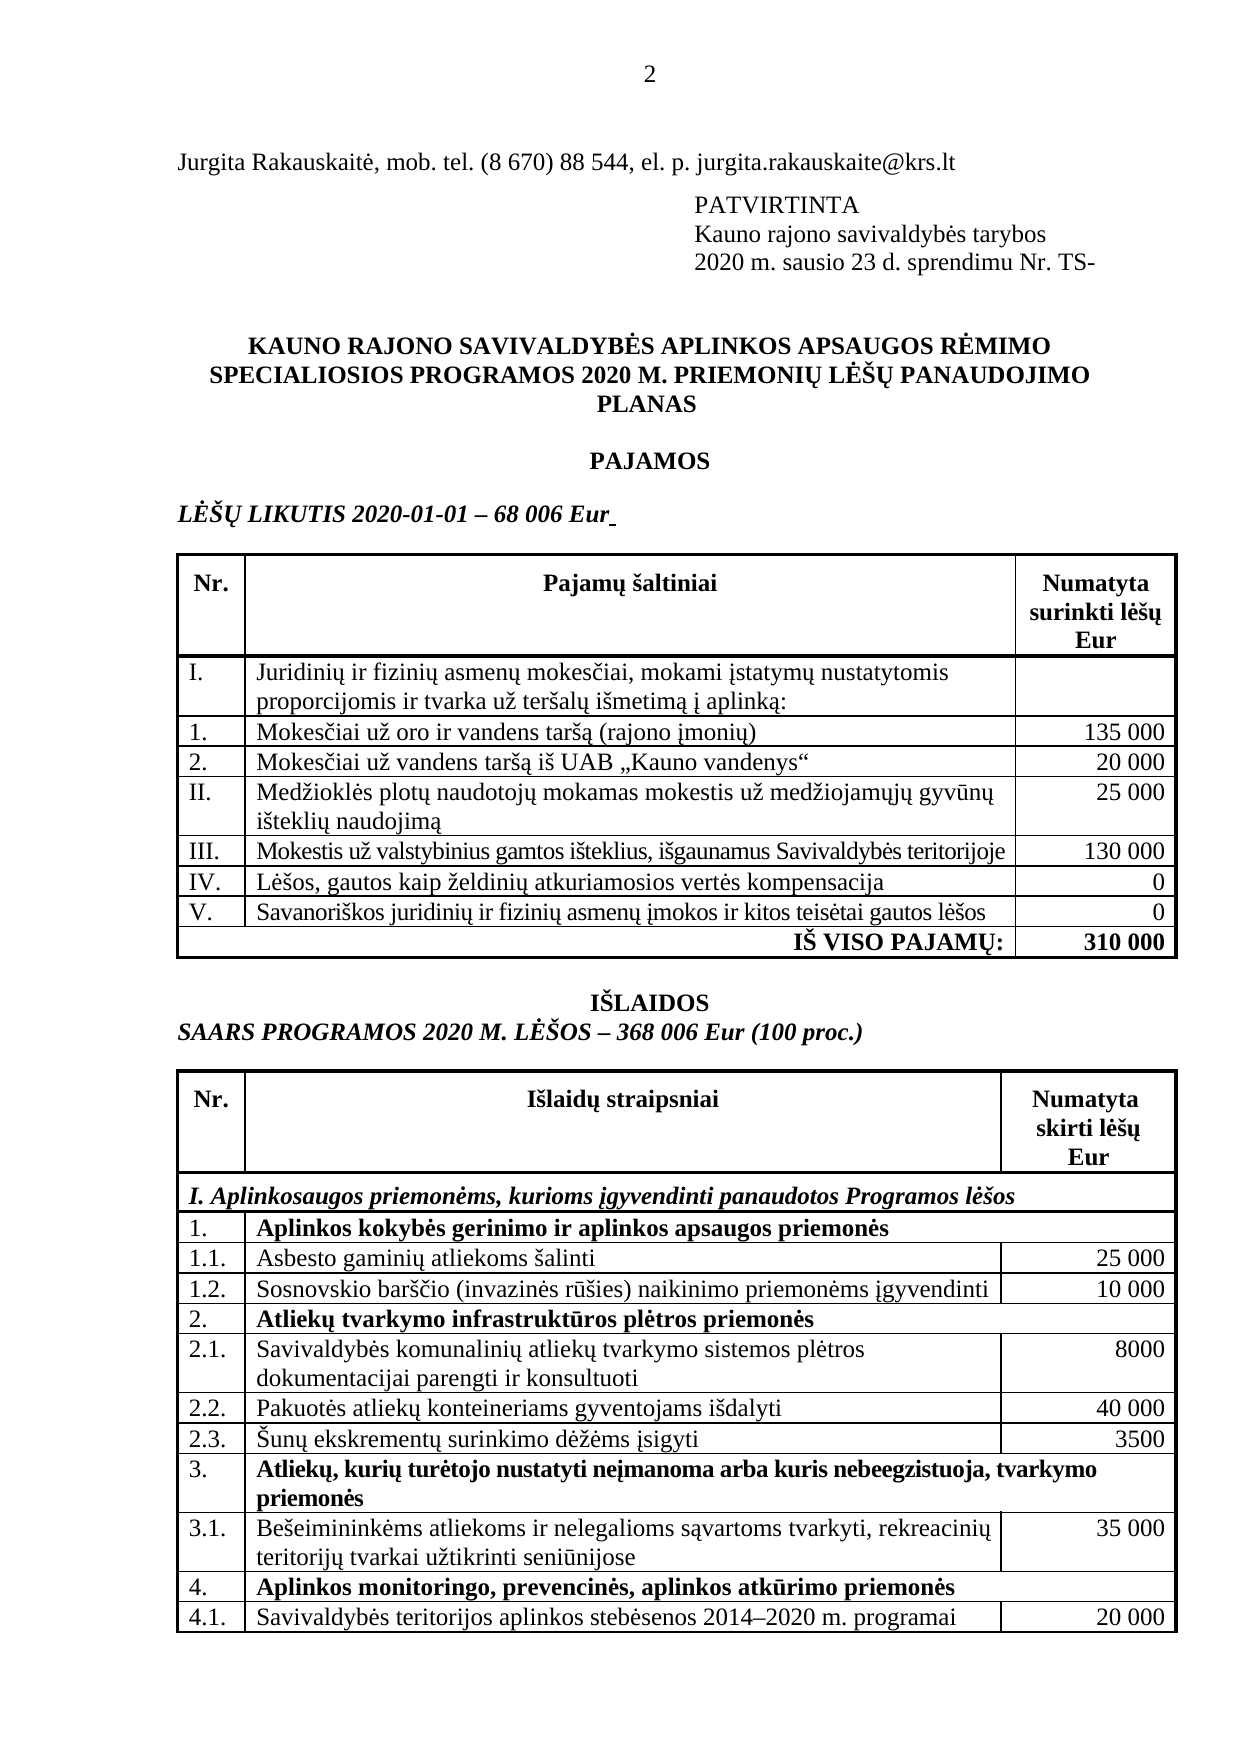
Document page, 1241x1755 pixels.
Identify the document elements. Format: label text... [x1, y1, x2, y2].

table_header Išlaidų straipsniai [246, 1073, 1000, 1171]
text PAJAMOS [177, 446, 1122, 475]
table_cell Juridinių ir fizinių asmenų mokesčiai, mokami įstatymų nustatytomis proporcijomis ir tvarka už teršalų išmetimą į aplinką: [246, 658, 1015, 715]
table_cell V. [179, 897, 244, 926]
table_cell 2.1. [179, 1334, 244, 1392]
table_cell II. [179, 777, 244, 835]
table_cell Mokesčiai už oro ir vandens taršą (rajono įmonių) [246, 717, 1015, 745]
table_cell 1. [179, 717, 244, 745]
table_cell Aplinkos kokybės gerinimo ir aplinkos apsaugos priemonės [246, 1213, 1174, 1242]
table_cell 1.2. [179, 1274, 244, 1302]
text KAUNO RAJONO SAVIVALDYBĖS APLINKOS APSAUGOS RĖMIMO SPECIALIOSIOS PROGRAMOS 2020 M. PRIEMONIŲ LĖŠŲ PANAUDOJIMO PLANAS [177, 331, 1122, 418]
text SAARS PROGRAMOS 2020 M. LĖŠOS – 368 006 Eur (100 proc.) [177, 1017, 1122, 1045]
text Jurgita Rakauskaitė, mob. tel. (8 670) 88 544, el. p. jurgita.rakauskaite@krs.lt [177, 147, 1122, 176]
table_cell 2.3. [179, 1424, 244, 1452]
table_cell Lėšos, gautos kaip želdinių atkuriamosios vertės kompensacija [246, 867, 1015, 895]
table_cell 1.1. [179, 1243, 244, 1272]
table_cell 40 000 [1002, 1393, 1174, 1422]
table_cell 3. [179, 1454, 244, 1511]
table_cell Aplinkos monitoringo, prevencinės, aplinkos atkūrimo priemonės [246, 1572, 1174, 1601]
table_cell Pakuotės atliekų konteineriams gyventojams išdalyti [246, 1393, 1000, 1422]
table_cell 1. [179, 1213, 244, 1242]
table_cell 25 000 [1002, 1243, 1174, 1272]
table_header Nr. [179, 556, 244, 654]
table_cell 20 000 [1002, 1602, 1174, 1631]
table_cell IŠ VISO PAJAMŲ: [179, 927, 1015, 956]
table_cell Savivaldybės teritorijos aplinkos stebėsenos 2014–2020 m. programai [246, 1602, 1000, 1631]
table_cell Sosnovskio barščio (invazinės rūšies) naikinimo priemonėms įgyvendinti [246, 1274, 1000, 1302]
text IŠLAIDOS [177, 988, 1122, 1017]
table_cell Atliekų, kurių turėtojo nustatyti neįmanoma arba kuris nebeegzistuoja, tvarkymo priemonės [246, 1454, 1174, 1511]
table_cell 130 000 [1016, 836, 1174, 865]
table_cell Asbesto gaminių atliekoms šalinti [246, 1243, 1000, 1272]
table_cell Mokesčiai už vandens taršą iš UAB „Kauno vandenys“ [246, 747, 1015, 776]
table_cell Savanoriškos juridinių ir fizinių asmenų įmokos ir kitos teisėtai gautos lėšos [246, 897, 1015, 926]
text 2020 m. sausio 23 d. sprendimu Nr. TS- [177, 247, 1135, 276]
table_cell 2.2. [179, 1393, 244, 1422]
table_cell Šunų ekskrementų surinkimo dėžėms įsigyti [246, 1424, 1000, 1452]
table_cell 310 000 [1016, 927, 1174, 956]
table_cell I. Aplinkosaugos priemonėms, kurioms įgyvendinti panaudotos Programos lėšos [179, 1174, 1174, 1210]
table_cell Medžioklės plotų naudotojų mokamas mokestis už medžiojamųjų gyvūnų išteklių naudojimą [246, 777, 1015, 835]
table_cell Mokestis už valstybinius gamtos išteklius, išgaunamus Savivaldybės teritorijoje [246, 836, 1015, 865]
table_cell Bešeimininkėms atliekoms ir nelegalioms sąvartoms tvarkyti, rekreacinių teritorijų tvarkai užtikrinti seniūnijose [246, 1513, 1000, 1571]
table_cell 25 000 [1016, 777, 1174, 835]
table_header Numatyta surinkti lėšų Eur [1016, 556, 1174, 654]
table_cell 35 000 [1002, 1513, 1174, 1571]
table_cell 2. [179, 1304, 244, 1333]
table_cell 10 000 [1002, 1274, 1174, 1302]
table_cell 0 [1016, 867, 1174, 895]
table_cell 20 000 [1016, 747, 1174, 776]
table_cell Savivaldybės komunalinių atliekų tvarkymo sistemos plėtros dokumentacijai parengti ir konsultuoti [246, 1334, 1000, 1392]
table_cell 8000 [1002, 1334, 1174, 1392]
table_cell 3.1. [179, 1513, 244, 1571]
text Kauno rajono savivaldybės tarybos [177, 219, 1135, 247]
table_cell 4.1. [179, 1602, 244, 1631]
table_header Pajamų šaltiniai [246, 556, 1015, 654]
table_cell 2. [179, 747, 244, 776]
text PATVIRTINTA [177, 190, 1135, 219]
table_cell 3500 [1002, 1424, 1174, 1452]
table_header Numatyta skirti lėšų Eur [1002, 1073, 1174, 1171]
table_cell III. [179, 836, 244, 865]
table_cell 0 [1016, 897, 1174, 926]
table_cell 135 000 [1016, 717, 1174, 745]
table_cell I. [179, 658, 244, 715]
table_cell 4. [179, 1572, 244, 1601]
table_cell Atliekų tvarkymo infrastruktūros plėtros priemonės [246, 1304, 1174, 1333]
text LĖŠŲ LIKUTIS 2020-01-01 – 68 006 Eur [177, 499, 1122, 528]
table_cell [1016, 658, 1174, 715]
table_cell IV. [179, 867, 244, 895]
table_header Nr. [179, 1073, 244, 1171]
